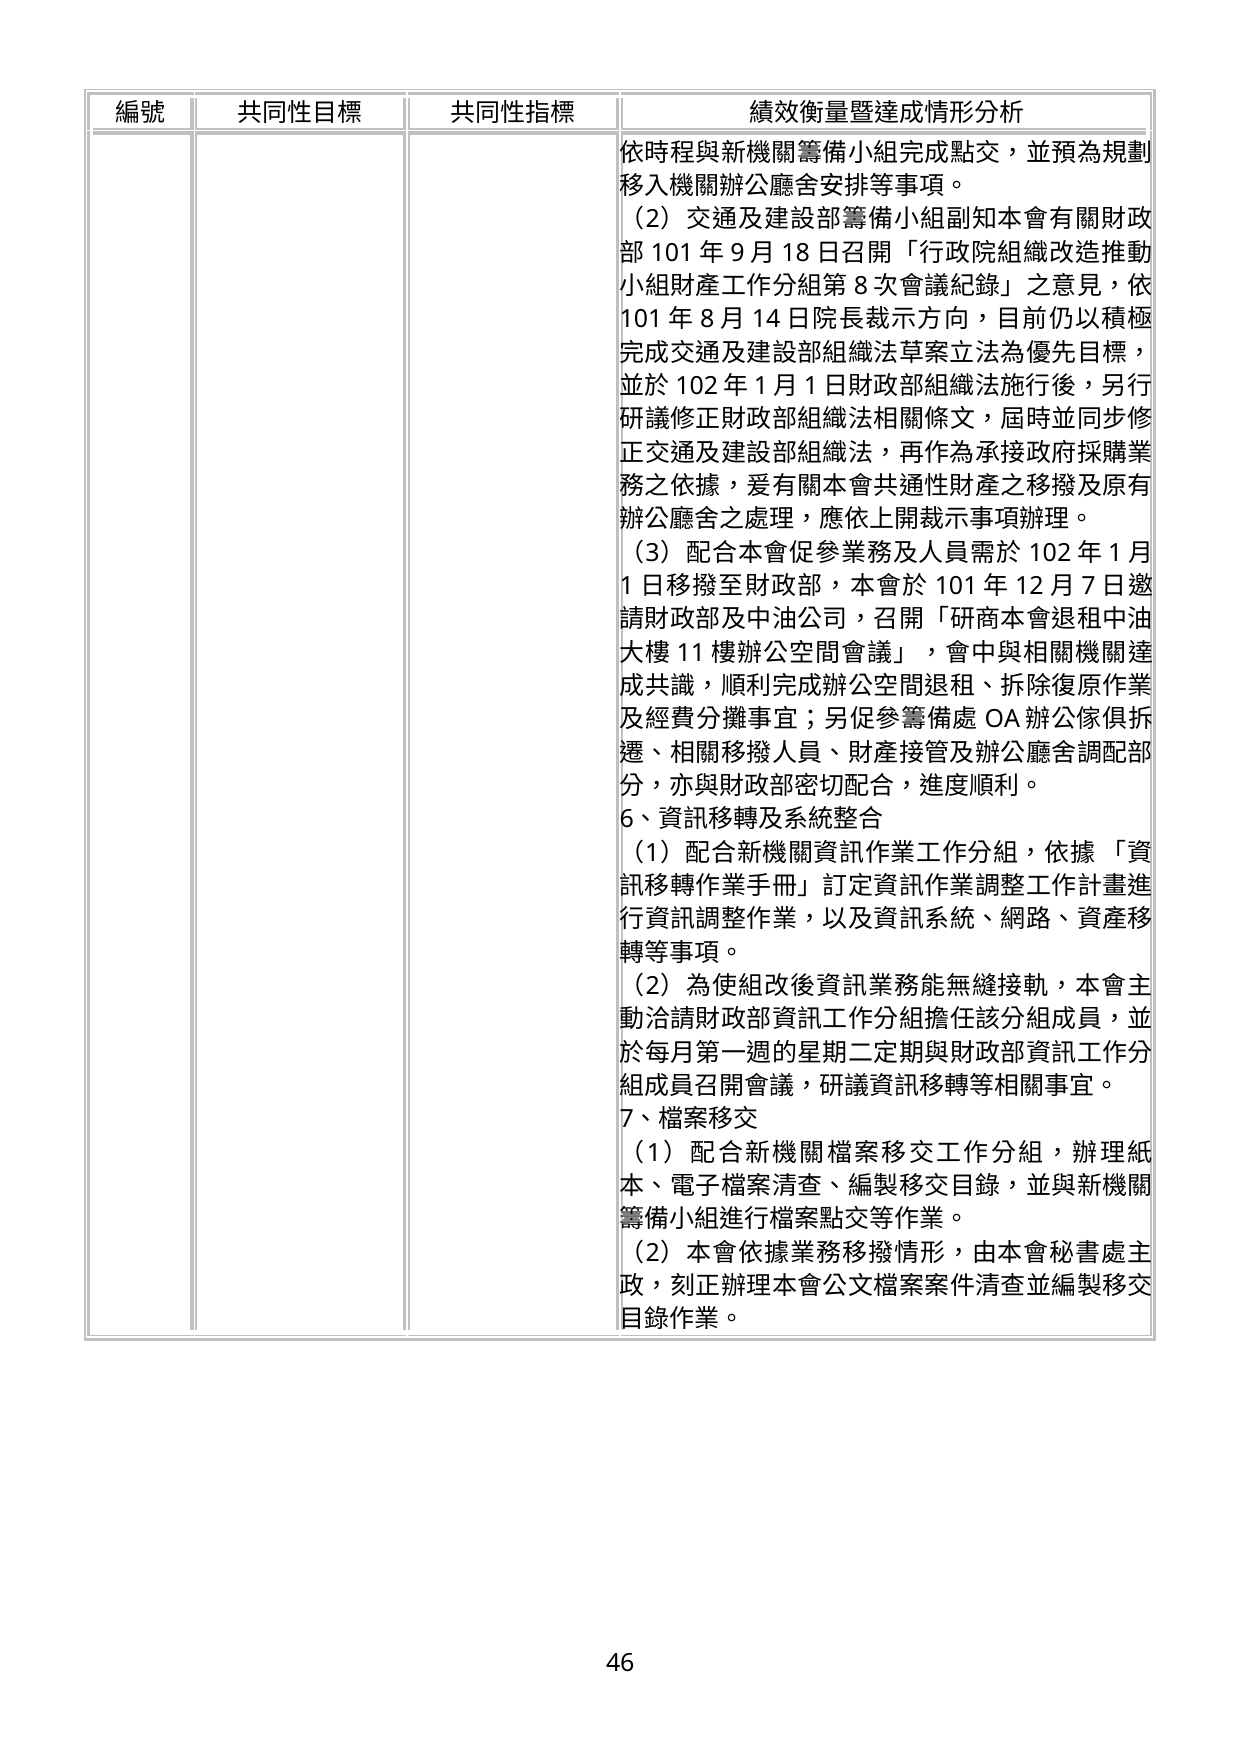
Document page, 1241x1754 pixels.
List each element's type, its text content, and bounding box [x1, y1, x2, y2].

table_header 績效衡量暨達成情形分析 [619, 90, 1153, 128]
table_cell 依時程與新機關籌備小組完成點交，並預為規劃移入機關辦公廳舍安排等事項。 （2）交通及建設部籌備小組副知本會有關財政部101年9月18日召開「行政院組織改造推動小組財產工作分組第8次會議紀錄」之意見，依101年8月14日院長裁示方向，目前仍以積極完成交通及建設部組織法草案立法為優先目標，並於102年1月1日財政部組織法施行後，另行研議修正財政部組織法相關條文，屆時並同步修正交通及建設部組織法，再作為承接政府採購業務之依據，爰有關本會共通性財產之移撥及原有辦公廳舍之處理，應依上開裁示事項辦理。 （3）配合本會促參業務及人員需於102年1月1日移撥至財政部，本會於101年12月7日邀請財政部及中油公司，召開「研商本會退租中油大樓11樓辦公空間會議」，會中與相關機關達成共識，順利完成辦公空間退租、拆除復原作業及經費分攤事宜；另促參籌備處OA辦公傢俱拆遷、相關移撥人員、財產接管及辦公廳舍調配部分，亦與財政部密切配合，進度順利。 6、資訊移轉及系統整合 （1）配合新機關資訊作業工作分組，依據 「資訊移轉作業手冊」訂定資訊作業調整工作計畫進行資訊調整作業，以及資訊系統、網路、資產移轉等事項。 （2）為使組改後資訊業務能無縫接軌，本會主動洽請財政部資訊工作分組擔任該分組成員，並於每月第一週的星期二定期與財政部資訊工作分組成員召開會議，研議資訊移轉等相關事宜。 7、檔案移交 （1）配合新機關檔案移交工作分組，辦理紙本、電子檔案清查、編製移交目錄，並與新機關籌備小組進行檔案點交等作業。 （2）本會依據業務移撥情形，由本會秘書處主政，刻正辦理本會公文檔案案件清查並編製移交目錄作業。 [619, 128, 1153, 1334]
table_cell [87, 128, 193, 1334]
table_cell [194, 128, 406, 1334]
table_cell [406, 128, 619, 1334]
table_header 共同性目標 [194, 90, 406, 128]
table_header 共同性指標 [406, 90, 619, 128]
table_header 編號 [90, 95, 193, 128]
